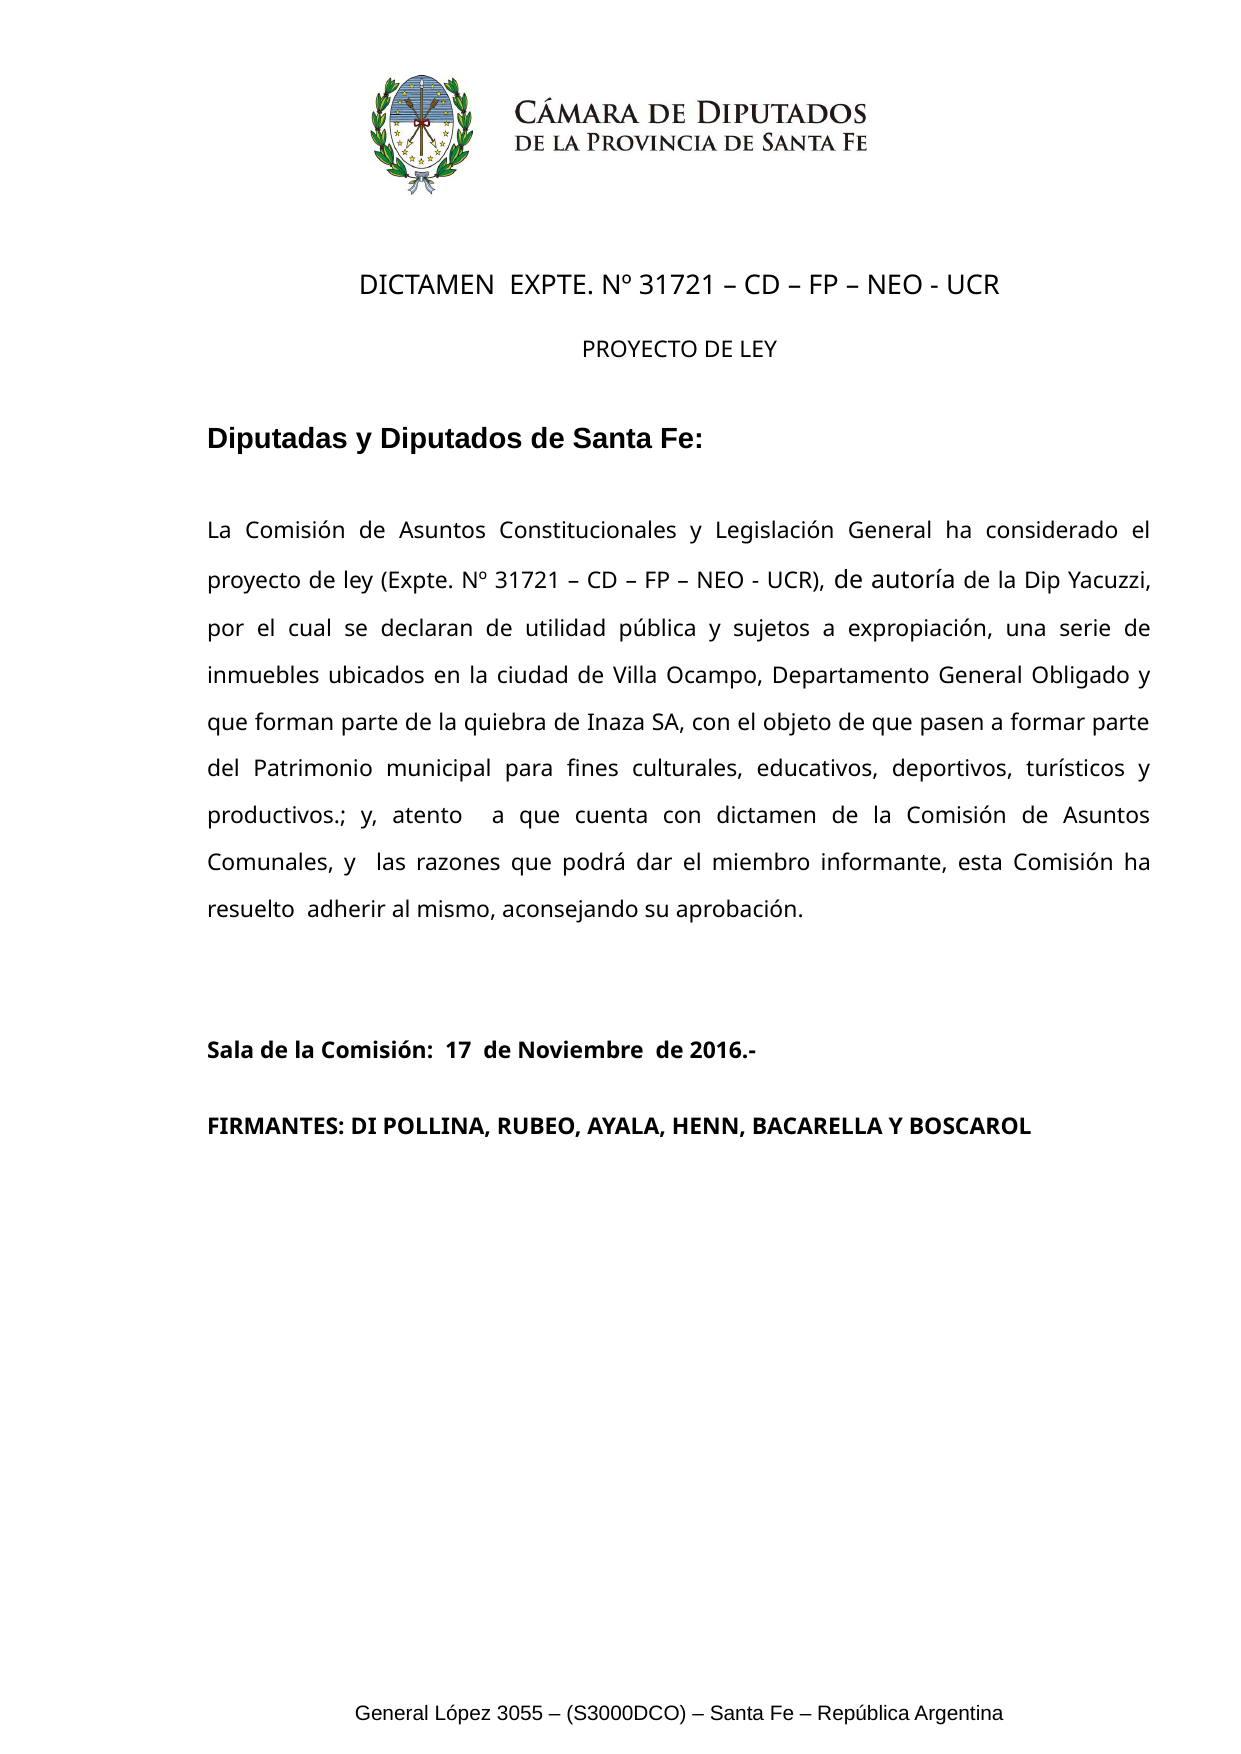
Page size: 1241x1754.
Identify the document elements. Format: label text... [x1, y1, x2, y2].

text La Comisión de Asuntos Constitucionales y Legislación General ha considerado el proyecto de ley (Expte. Nº 31721 – CD – FP – NEO - UCR), de autoría de la Dip Yacuzzi, por el cual se declaran de utilidad pública y sujetos a expropiación, una serie de inmuebles ubicados en la ciudad de Villa Ocampo, Departamento General Obligado y que forman parte de la quiebra de Inaza SA, con el objeto de que pasen a formar parte del Patrimonio municipal para fines culturales, educativos, deportivos, turísticos y productivos.; y, atento a que cuenta con dictamen de la Comisión de Asuntos Comunales, y las razones que podrá dar el miembro informante, esta Comisión ha resuelto adherir al mismo, aconsejando su aprobación. [207, 514, 1152, 924]
text DICTAMEN EXPTE. Nº 31721 – CD – FP – NEO - UCR [207, 265, 1152, 302]
text Sala de la Comisión: 17 de Noviembre de 2016.- [207, 1034, 1152, 1065]
text FIRMANTES: DI POLLINA, RUBEO, AYALA, HENN, BACARELLA Y BOSCAROL [207, 1110, 1152, 1141]
subtitle Diputadas y Diputados de Santa Fe: [207, 421, 1152, 454]
text PROYECTO DE LEY [207, 333, 1152, 365]
picture [370, 75, 867, 199]
